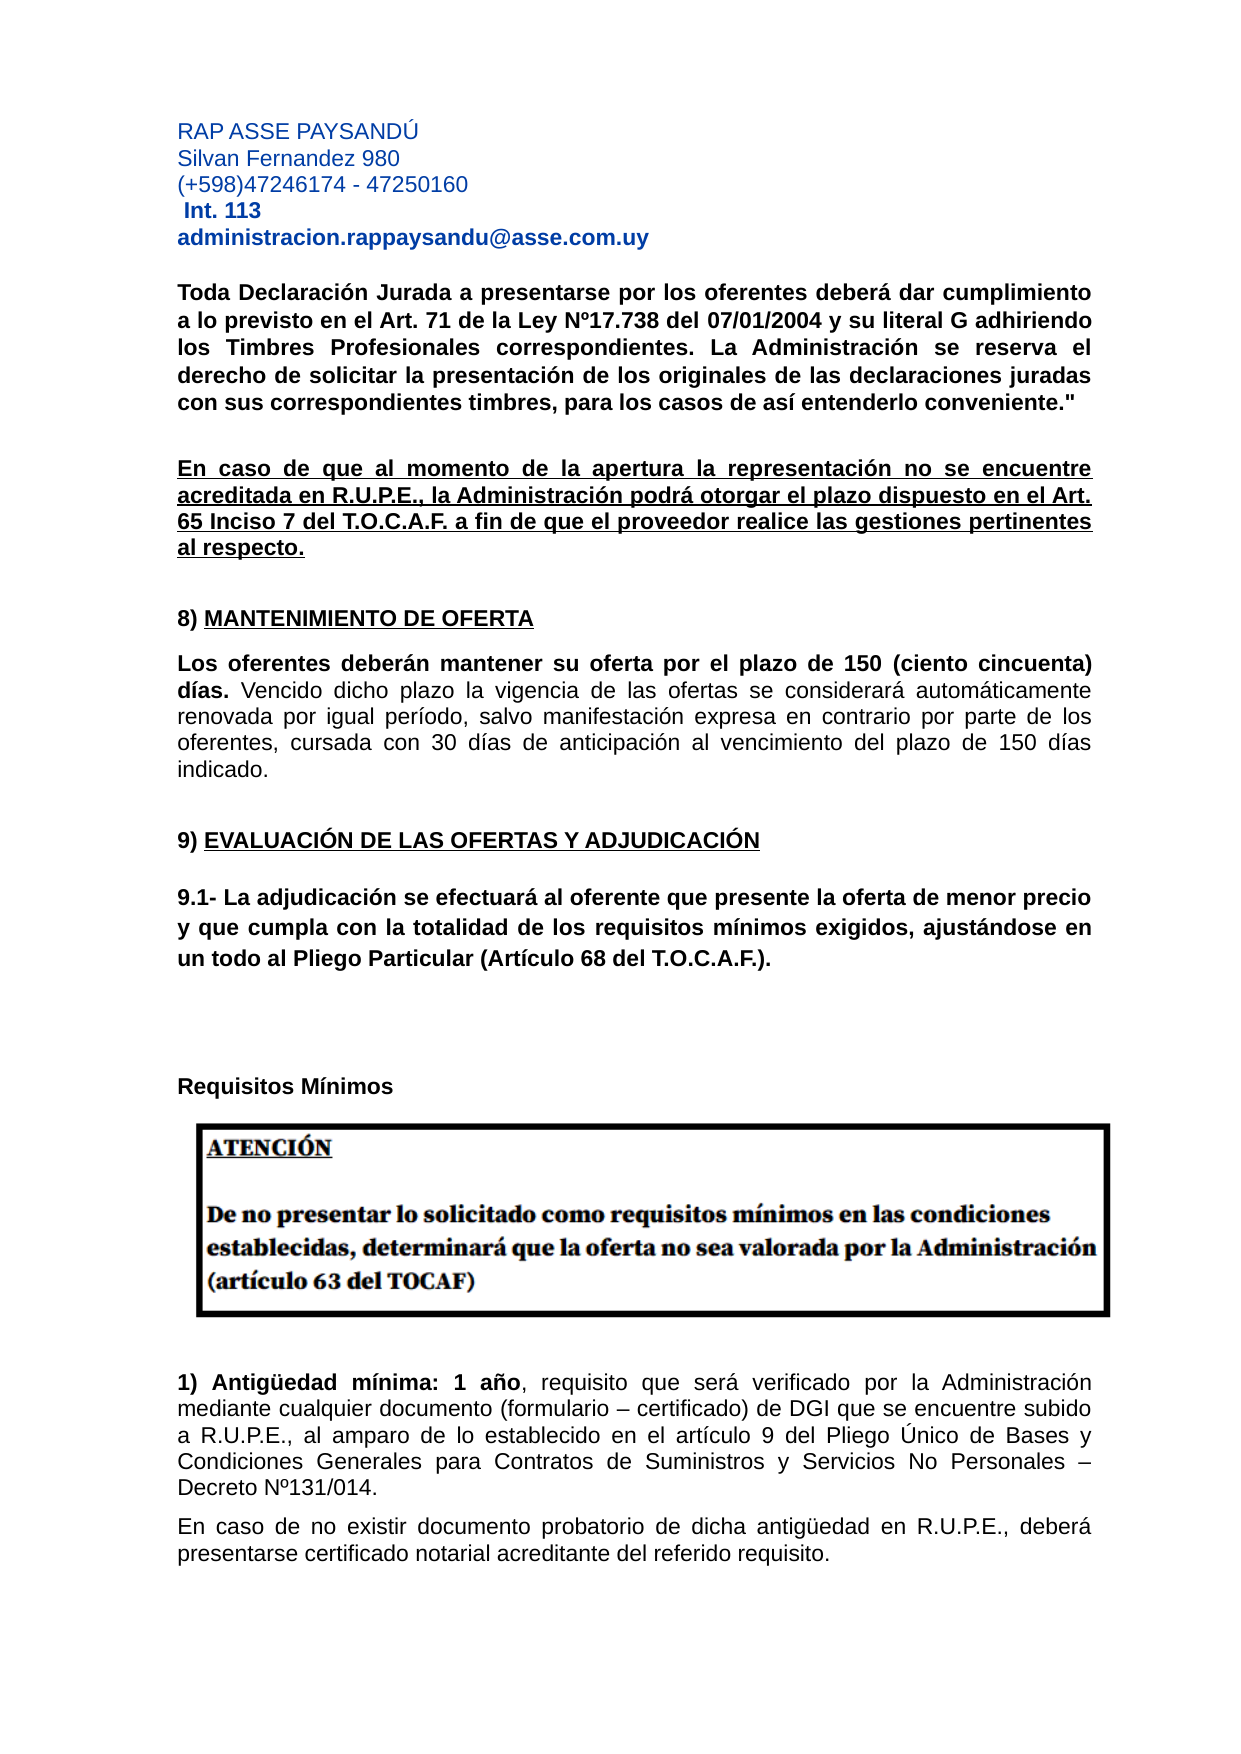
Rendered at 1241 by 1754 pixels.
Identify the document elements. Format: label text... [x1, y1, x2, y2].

text En caso de no existir documento probatorio de dicha antigüedad en R.U.P.E., deberá presentarse certificado notarial acreditante del referido requisito. [177, 1513, 1092, 1566]
text 1) Antigüedad mínima: 1 año, requisito que será verificado por la Administración mediante cualquier documento (formulario – certificado) de DGI que se encuentre subido a R.U.P.E., al amparo de lo establecido en el artículo 9 del Pliego Único de Bases y Condiciones Generales para Contratos de Suministros y Servicios No Personales – Decreto Nº131/014. [177, 1369, 1092, 1501]
picture [182, 1112, 1121, 1334]
text al respecto. [177, 532, 1092, 561]
text 65 Inciso 7 del T.O.C.A.F. a fin de que el proveedor realice las gestiones pertinentes [177, 506, 1092, 531]
text Requisitos Mínimos [177, 1073, 1092, 1099]
text En caso de que al momento de la apertura la representación no se encuentre [177, 455, 1092, 478]
text acreditada en R.U.P.E., la Administración podrá otorgar el plazo dispuesto en el Art. [177, 479, 1092, 504]
text Los oferentes deberán mantener su oferta por el plazo de 150 (ciento cincuenta) días. Vencido dicho plazo la vigencia de las ofertas se considerará automáticamente renovada por igual período, salvo manifestación expresa en contrario por parte de los oferentes, cursada con 30 días de anticipación al vencimiento del plazo de 150 días indicado. [177, 650, 1092, 782]
text Toda Declaración Jurada a presentarse por los oferentes deberá dar cumplimiento a lo previsto en el Art. 71 de la Ley Nº17.738 del 07/01/2004 y su literal G adhiriendo los Timbres Profesionales correspondientes. La Administración se reserva el derecho de solicitar la presentación de los originales de las declaraciones juradas con sus correspondientes timbres, para los casos de así entenderlo conveniente." [177, 279, 1092, 415]
text 9.1- La adjudicación se efectuará al oferente que presente la oferta de menor precio y que cumpla con la totalidad de los requisitos mínimos exigidos, ajustándose en un todo al Pliego Particular (Artículo 68 del T.O.C.A.F.). [177, 884, 1092, 971]
text 8) MANTENIMIENTO DE OFERTA [177, 605, 1092, 632]
text 9) EVALUACIÓN DE LAS OFERTAS Y ADJUDICACIÓN [177, 827, 1092, 853]
